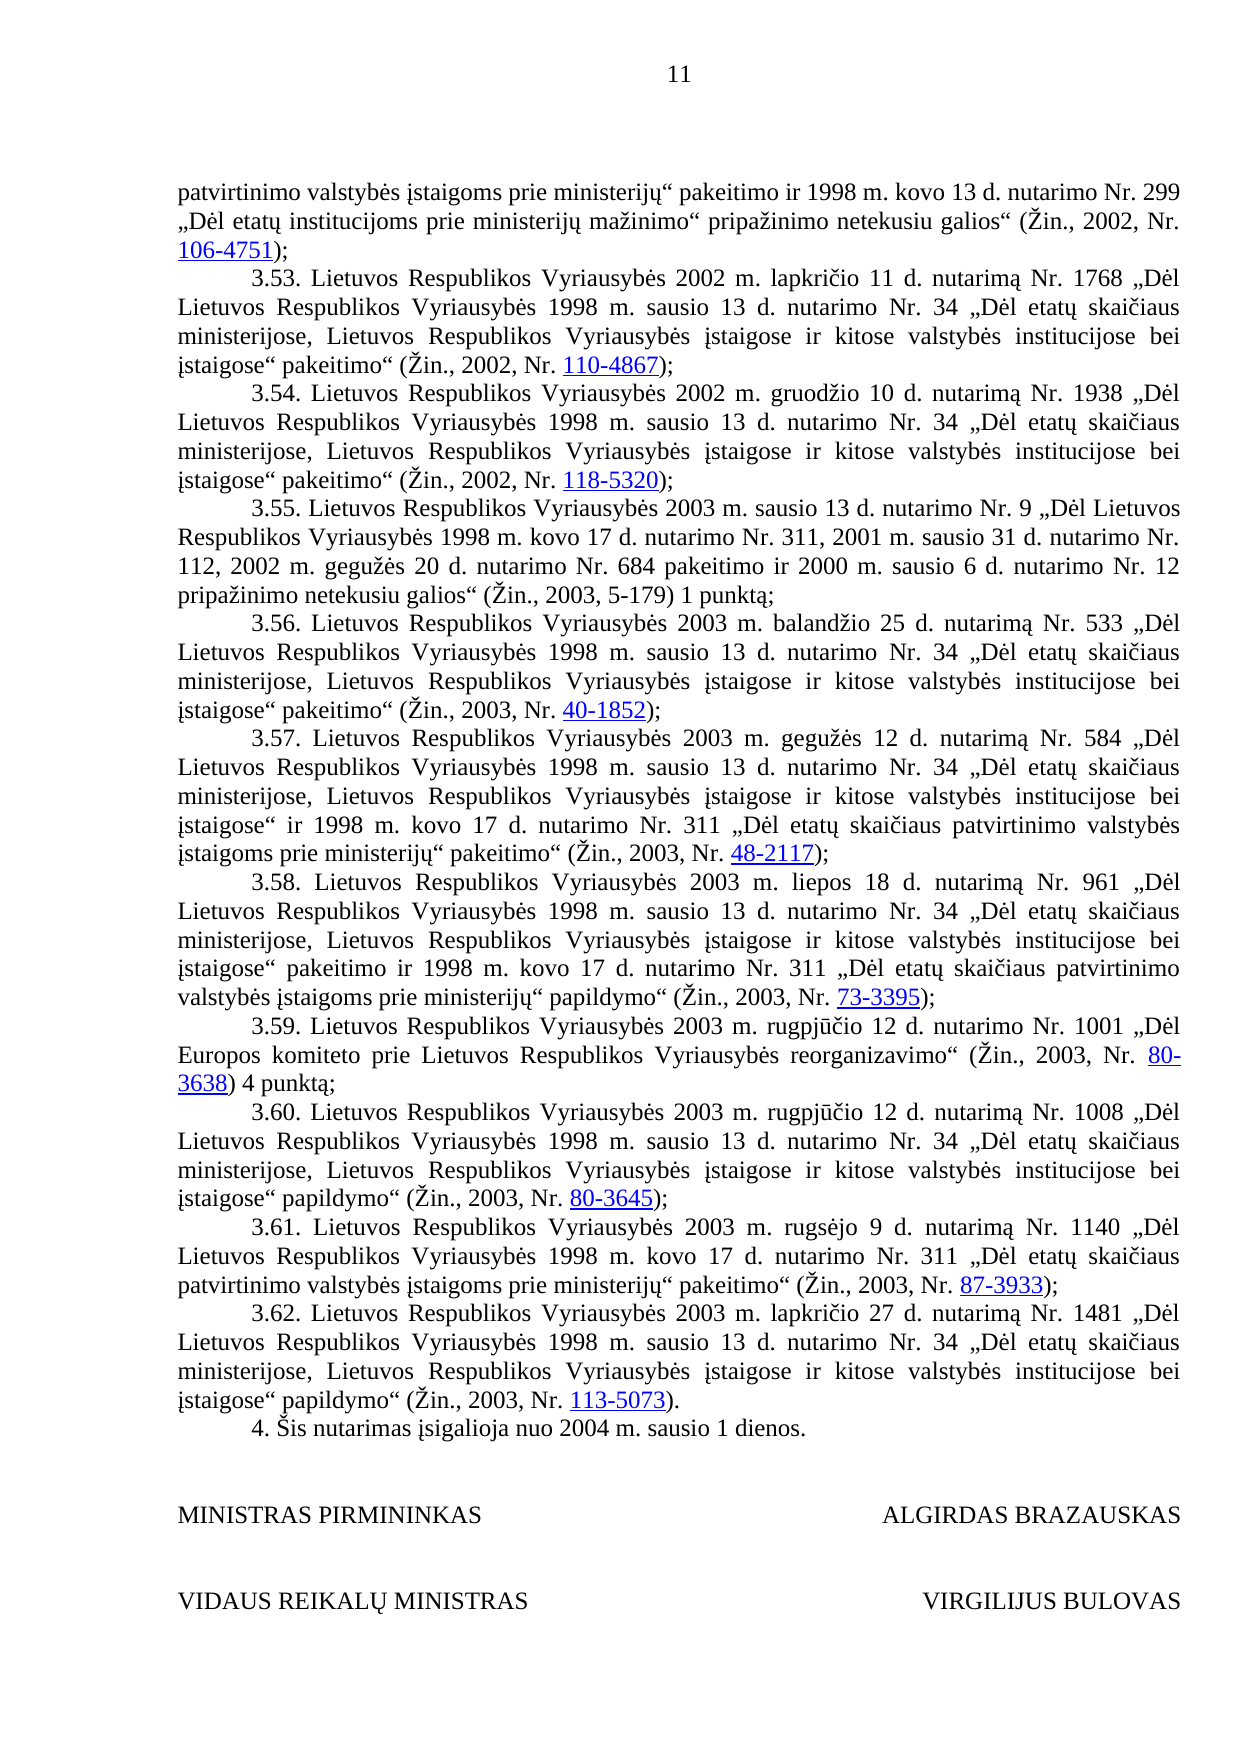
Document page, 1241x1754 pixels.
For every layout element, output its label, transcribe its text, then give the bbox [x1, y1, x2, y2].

text 3.58. Lietuvos Respublikos Vyriausybės 2003 m. liepos 18 d. nutarimą Nr. 961 „Dėl Lietuvos Respublikos Vyriausybės 1998 m. sausio 13 d. nutarimo Nr. 34 „Dėl etatų skaičiaus ministerijose, Lietuvos Respublikos Vyriausybės įstaigose ir kitose valstybės institucijose bei įstaigose“ pakeitimo ir 1998 m. kovo 17 d. nutarimo Nr. 311 „Dėl etatų skaičiaus patvirtinimo valstybės įstaigoms prie ministerijų“ papildymo“ (Žin., 2003, Nr. 73-3395); [177, 867, 1181, 1011]
text 3.57. Lietuvos Respublikos Vyriausybės 2003 m. gegužės 12 d. nutarimą Nr. 584 „Dėl Lietuvos Respublikos Vyriausybės 1998 m. sausio 13 d. nutarimo Nr. 34 „Dėl etatų skaičiaus ministerijose, Lietuvos Respublikos Vyriausybės įstaigose ir kitose valstybės institucijose bei įstaigose“ ir 1998 m. kovo 17 d. nutarimo Nr. 311 „Dėl etatų skaičiaus patvirtinimo valstybės įstaigoms prie ministerijų“ pakeitimo“ (Žin., 2003, Nr. 48-2117); [177, 723, 1181, 867]
text 3.55. Lietuvos Respublikos Vyriausybės 2003 m. sausio 13 d. nutarimo Nr. 9 „Dėl Lietuvos Respublikos Vyriausybės 1998 m. kovo 17 d. nutarimo Nr. 311, 2001 m. sausio 31 d. nutarimo Nr. 112, 2002 m. gegužės 20 d. nutarimo Nr. 684 pakeitimo ir 2000 m. sausio 6 d. nutarimo Nr. 12 pripažinimo netekusiu galios“ (Žin., 2003, 5-179) 1 punktą; [177, 493, 1181, 608]
text 4. Šis nutarimas įsigalioja nuo 2004 m. sausio 1 dienos. [177, 1413, 1181, 1442]
text 3.60. Lietuvos Respublikos Vyriausybės 2003 m. rugpjūčio 12 d. nutarimą Nr. 1008 „Dėl Lietuvos Respublikos Vyriausybės 1998 m. sausio 13 d. nutarimo Nr. 34 „Dėl etatų skaičiaus ministerijose, Lietuvos Respublikos Vyriausybės įstaigose ir kitose valstybės institucijose bei įstaigose“ papildymo“ (Žin., 2003, Nr. 80-3645); [177, 1097, 1181, 1212]
text 3.61. Lietuvos Respublikos Vyriausybės 2003 m. rugsėjo 9 d. nutarimą Nr. 1140 „Dėl Lietuvos Respublikos Vyriausybės 1998 m. kovo 17 d. nutarimo Nr. 311 „Dėl etatų skaičiaus patvirtinimo valstybės įstaigoms prie ministerijų“ pakeitimo“ (Žin., 2003, Nr. 87-3933); [177, 1212, 1181, 1298]
text 3.56. Lietuvos Respublikos Vyriausybės 2003 m. balandžio 25 d. nutarimą Nr. 533 „Dėl Lietuvos Respublikos Vyriausybės 1998 m. sausio 13 d. nutarimo Nr. 34 „Dėl etatų skaičiaus ministerijose, Lietuvos Respublikos Vyriausybės įstaigose ir kitose valstybės institucijose bei įstaigose“ pakeitimo“ (Žin., 2003, Nr. 40-1852); [177, 608, 1181, 723]
text 3.53. Lietuvos Respublikos Vyriausybės 2002 m. lapkričio 11 d. nutarimą Nr. 1768 „Dėl Lietuvos Respublikos Vyriausybės 1998 m. sausio 13 d. nutarimo Nr. 34 „Dėl etatų skaičiaus ministerijose, Lietuvos Respublikos Vyriausybės įstaigose ir kitose valstybės institucijose bei įstaigose“ pakeitimo“ (Žin., 2002, Nr. 110-4867); [177, 263, 1181, 378]
text VIDAUS REIKALŲ MINISTRAS VIRGILIJUS BULOVAS [177, 1586, 1181, 1615]
text 3.54. Lietuvos Respublikos Vyriausybės 2002 m. gruodžio 10 d. nutarimą Nr. 1938 „Dėl Lietuvos Respublikos Vyriausybės 1998 m. sausio 13 d. nutarimo Nr. 34 „Dėl etatų skaičiaus ministerijose, Lietuvos Respublikos Vyriausybės įstaigose ir kitose valstybės institucijose bei įstaigose“ pakeitimo“ (Žin., 2002, Nr. 118-5320); [177, 378, 1181, 493]
text 3.59. Lietuvos Respublikos Vyriausybės 2003 m. rugpjūčio 12 d. nutarimo Nr. 1001 „Dėl Europos komiteto prie Lietuvos Respublikos Vyriausybės reorganizavimo“ (Žin., 2003, Nr. 80-3638) 4 punktą; [177, 1011, 1181, 1097]
text 3.62. Lietuvos Respublikos Vyriausybės 2003 m. lapkričio 27 d. nutarimą Nr. 1481 „Dėl Lietuvos Respublikos Vyriausybės 1998 m. sausio 13 d. nutarimo Nr. 34 „Dėl etatų skaičiaus ministerijose, Lietuvos Respublikos Vyriausybės įstaigose ir kitose valstybės institucijose bei įstaigose“ papildymo“ (Žin., 2003, Nr. 113-5073). [177, 1298, 1181, 1413]
text MINISTRAS PIRMININKAS ALGIRDAS BRAZAUSKAS [177, 1500, 1181, 1528]
text patvirtinimo valstybės įstaigoms prie ministerijų“ pakeitimo ir 1998 m. kovo 13 d. nutarimo Nr. 299 „Dėl etatų institucijoms prie ministerijų mažinimo“ pripažinimo netekusiu galios“ (Žin., 2002, Nr. 106-4751); [177, 177, 1181, 263]
